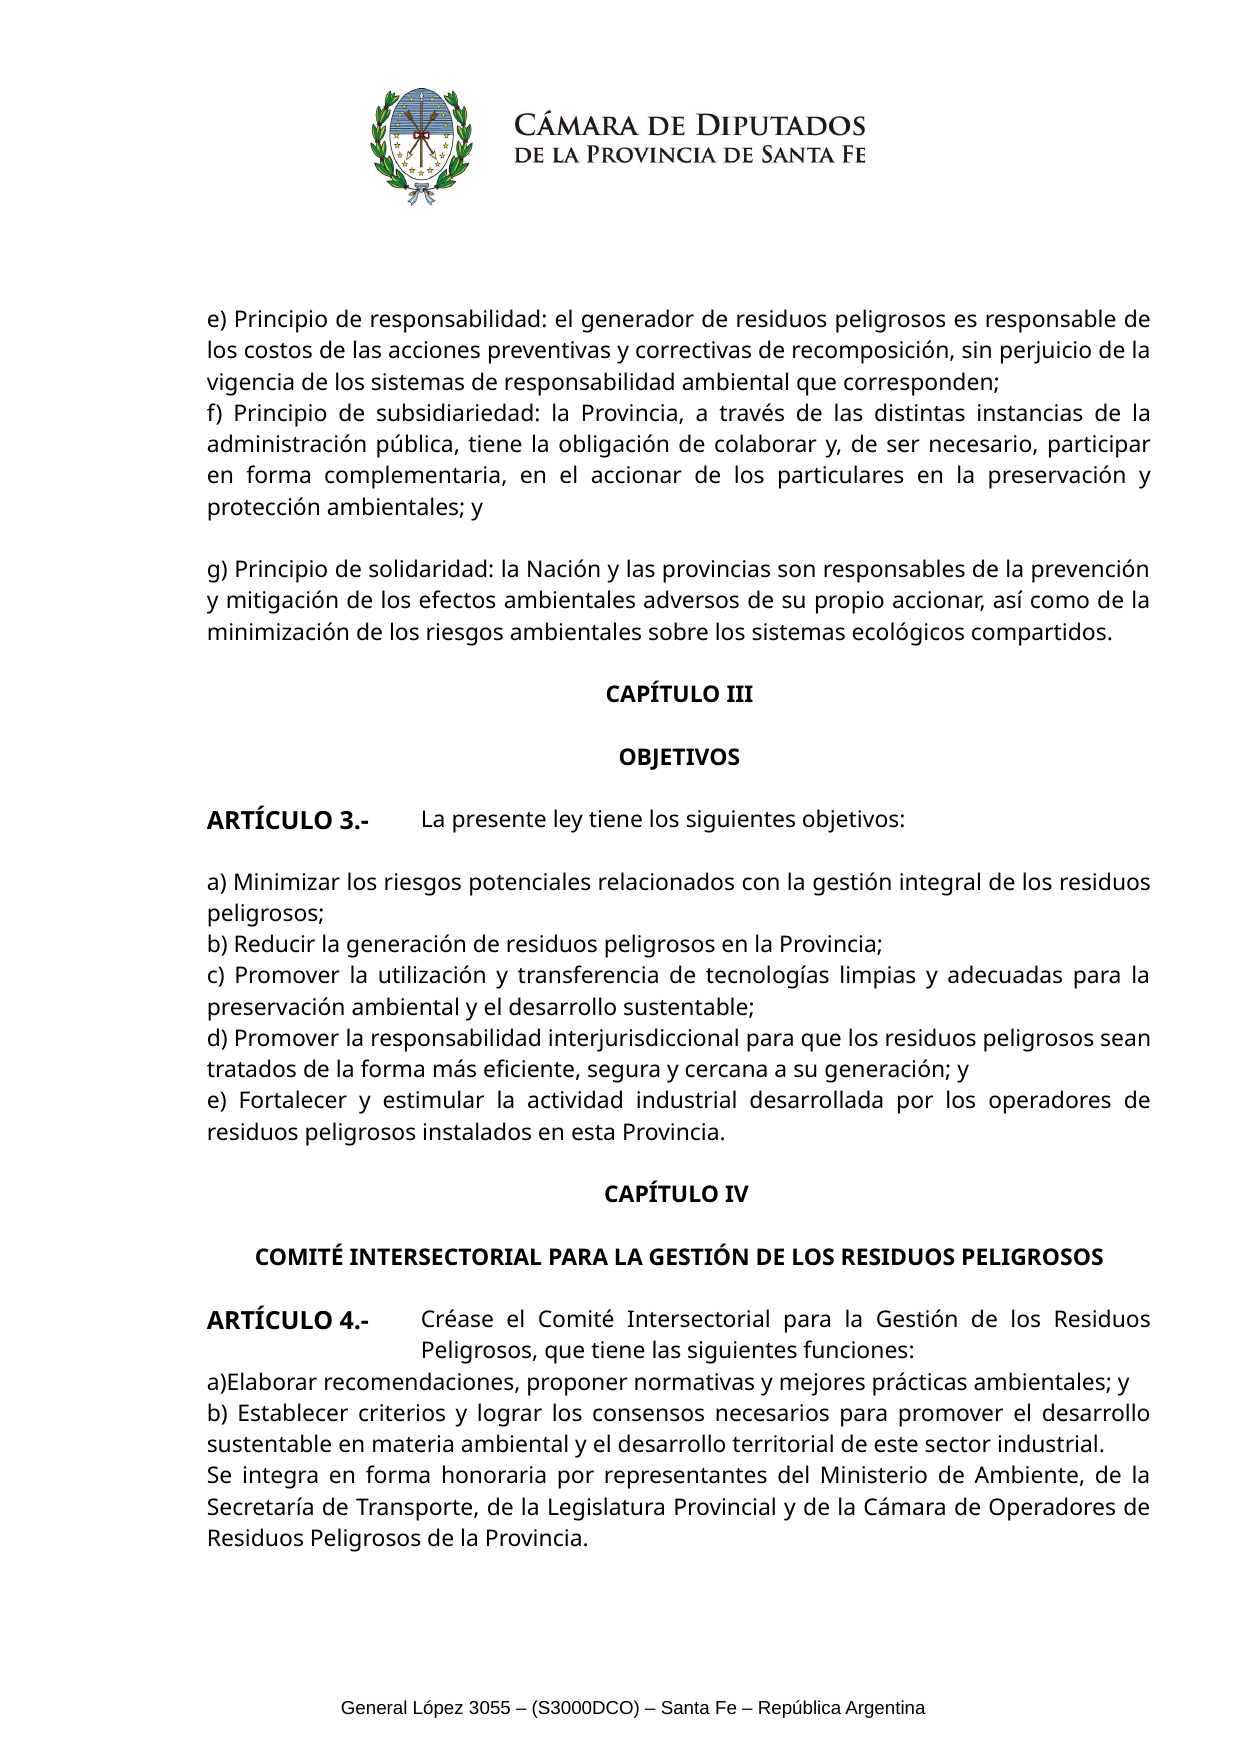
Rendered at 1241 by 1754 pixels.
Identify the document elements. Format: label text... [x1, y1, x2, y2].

text a)Elaborar recomendaciones, proponer normativas y mejores prácticas ambientales; y [207, 1365, 1152, 1397]
text COMITÉ INTERSECTORIAL PARA LA GESTIÓN DE LOS RESIDUOS PELIGROSOS [207, 1240, 1152, 1272]
text OBJETIVOS [207, 740, 1152, 772]
text g) Principio de solidaridad: la Nación y las provincias son responsables de la prevención y mitigación de los efectos ambientales adversos de su propio accionar, así como de la minimización de los riesgos ambientales sobre los sistemas ecológicos compartidos. [207, 553, 1152, 647]
text b) Establecer criterios y lograr los consensos necesarios para promover el desarrollo sustentable en materia ambiental y el desarrollo territorial de este sector industrial. [207, 1397, 1152, 1459]
table_header ARTÍCULO 4.- [207, 1303, 421, 1353]
text e) Principio de responsabilidad: el generador de residuos peligrosos es responsable de los costos de las acciones preventivas y correctivas de recomposición, sin perjuicio de la vigencia de los sistemas de responsabilidad ambiental que corresponden; [207, 303, 1152, 397]
text La presente ley tiene los siguientes objetivos: [421, 803, 1152, 834]
table_header ARTÍCULO 3.- [207, 803, 421, 853]
text CAPÍTULO IV [207, 1178, 1152, 1209]
text f) Principio de subsidiariedad: la Provincia, a través de las distintas instancias de la administración pública, tiene la obligación de colaborar y, de ser necesario, participar en forma complementaria, en el accionar de los particulares en la preservación y protección ambientales; y [207, 397, 1152, 522]
text a) Minimizar los riesgos potenciales relacionados con la gestión integral de los residuos peligrosos; [207, 865, 1152, 928]
text Créase el Comité Intersectorial para la Gestión de los Residuos Peligrosos, que tiene las siguientes funciones: [207, 1303, 1152, 1365]
text CAPÍTULO III [207, 678, 1152, 709]
text c) Promover la utilización y transferencia de tecnologías limpias y adecuadas para la preservación ambiental y el desarrollo sustentable; [207, 959, 1152, 1022]
text Se integra en forma honoraria por representantes del Ministerio de Ambiente, de la Secretaría de Transporte, de la Legislatura Provincial y de la Cámara de Operadores de Residuos Peligrosos de la Provincia. [207, 1459, 1152, 1553]
text d) Promover la responsabilidad interjurisdiccional para que los residuos peligrosos sean tratados de la forma más eficiente, segura y cercana a su generación; y [207, 1022, 1152, 1084]
text e) Fortalecer y estimular la actividad industrial desarrollada por los operadores de residuos peligrosos instalados en esta Provincia. [207, 1084, 1152, 1147]
text b) Reducir la generación de residuos peligrosos en la Provincia; [207, 928, 1152, 959]
picture [370, 88, 866, 210]
